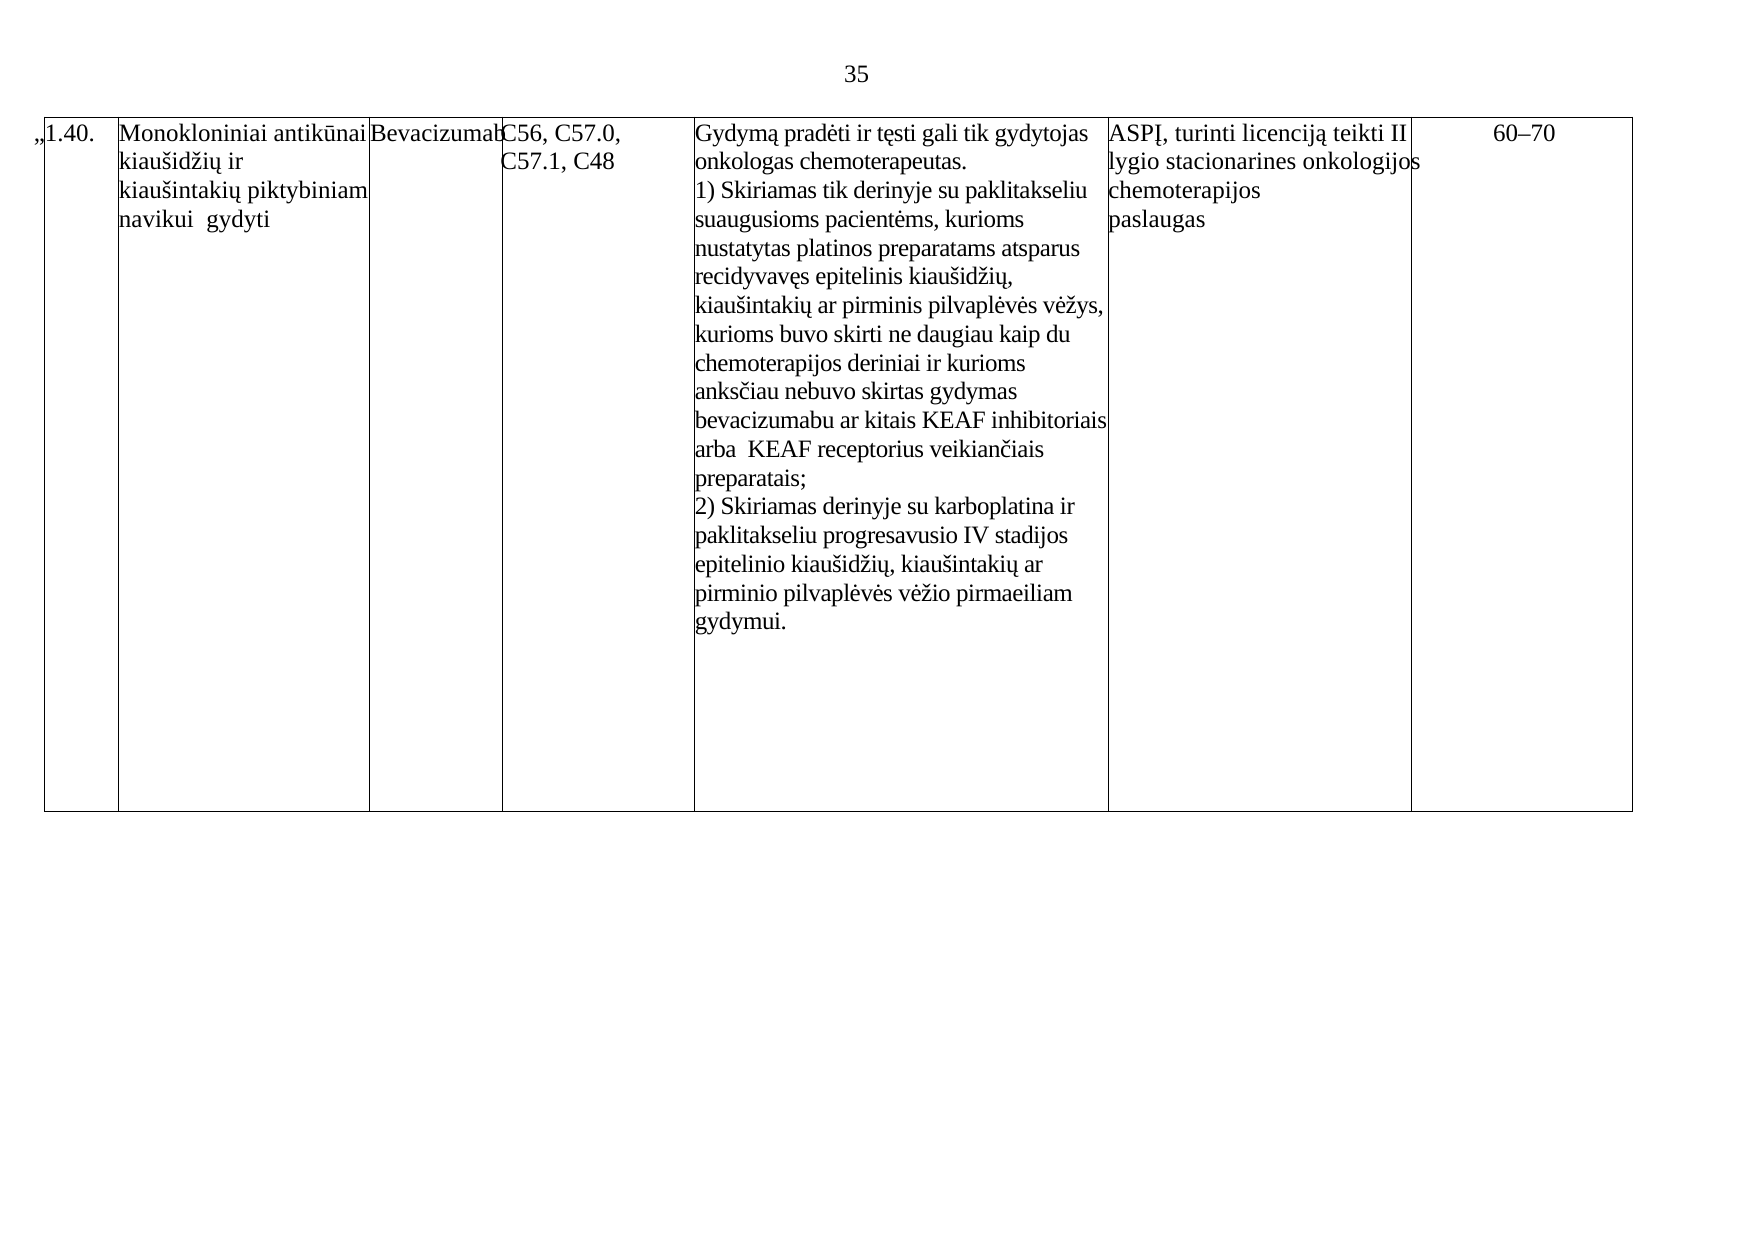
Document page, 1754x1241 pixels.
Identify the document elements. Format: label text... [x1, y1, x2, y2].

table_cell Bevacizumab [370, 118, 502, 811]
table_cell Gydymą pradėti ir tęsti gali tik gydytojas onkologas chemoterapeutas. 1) Skiriamas tik derinyje su paklitakseliu suaugusioms pacientėms, kurioms nustatytas platinos preparatams atsparus recidyvavęs epitelinis kiaušidžių, kiaušintakių ar pirminis pilvaplėvės vėžys, kurioms buvo skirti ne daugiau kaip du chemoterapijos deriniai ir kurioms anksčiau nebuvo skirtas gydymas bevacizumabu ar kitais KEAF inhibitoriais arba KEAF receptorius veikiančiais preparatais; 2) Skiriamas derinyje su karboplatina ir paklitakseliu progresavusio IV stadijos epitelinio kiaušidžių, kiaušintakių ar pirminio pilvaplėvės vėžio pirmaeiliam gydymui. [695, 118, 1108, 811]
table_cell C56, C57.0, C57.1, C48 [503, 118, 694, 811]
table_cell 60–70 [1412, 118, 1632, 811]
table_cell ASPĮ, turinti licenciją teikti II lygio stacionarines onkologijos chemoterapijos paslaugas [1109, 118, 1411, 811]
table_cell [1633, 117, 1639, 811]
table_cell „1.40. [45, 118, 118, 811]
table_cell Monokloniniai antikūnai kiaušidžių ir kiaušintakių piktybiniam navikui gydyti [119, 118, 369, 811]
